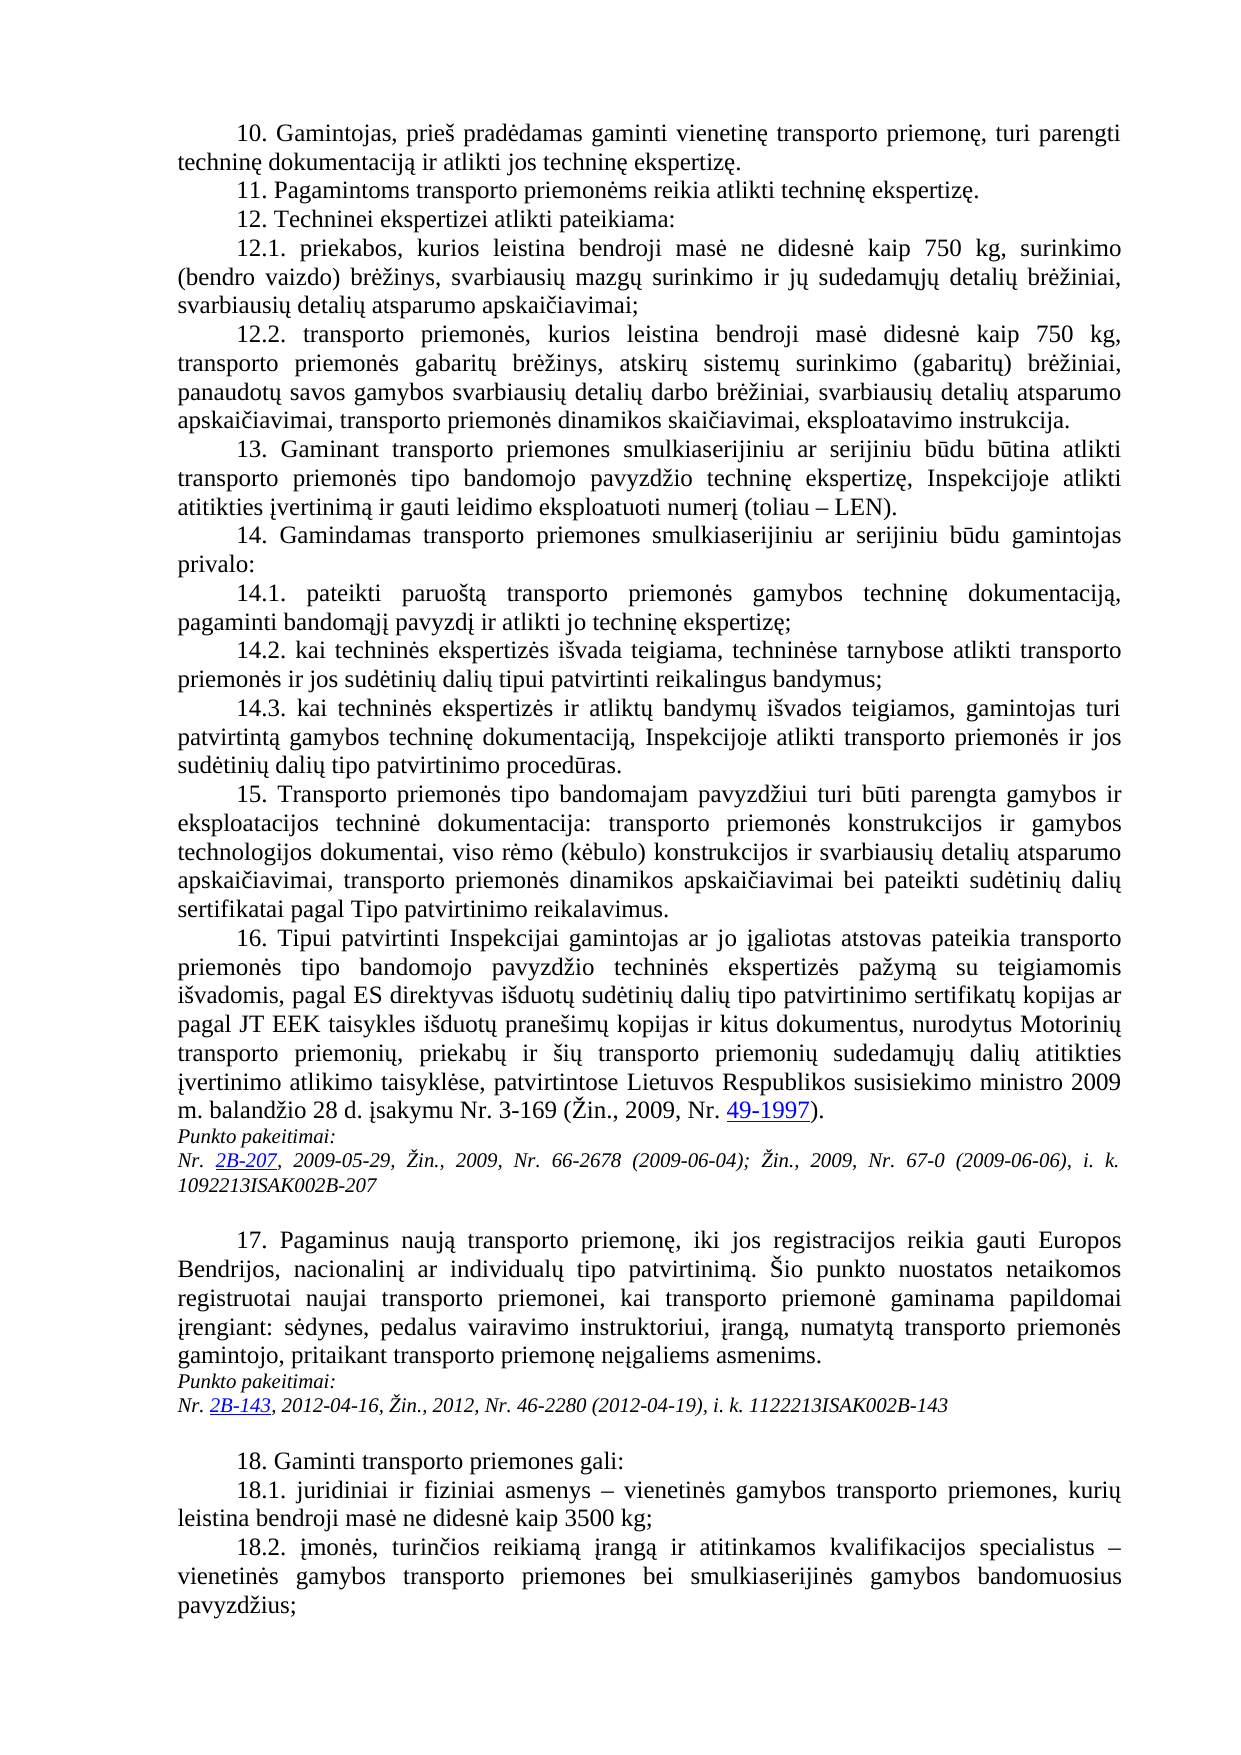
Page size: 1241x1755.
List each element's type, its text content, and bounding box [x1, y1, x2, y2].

text 11. Pagamintoms transporto priemonėms reikia atlikti techninę ekspertizę. [177, 176, 1122, 204]
text 14. Gamindamas transporto priemones smulkiaserijiniu ar serijiniu būdu gamintojas privalo: [177, 521, 1122, 578]
text 14.1. pateikti paruoštą transporto priemonės gamybos techninę dokumentaciją, pagaminti bandomąjį pavyzdį ir atlikti jo techninę ekspertizę; [177, 578, 1122, 636]
text 18.2. įmonės, turinčios reikiamą įrangą ir atitinkamos kvalifikacijos specialistus – vienetinės gamybos transporto priemones bei smulkiaserijinės gamybos bandomuosius pavyzdžius; [177, 1532, 1122, 1618]
text Punkto pakeitimai: [177, 1124, 1122, 1148]
text Nr. 2B-143, 2012-04-16, Žin., 2012, Nr. 46-2280 (2012-04-19), i. k. 1122213ISAK002B-143 [177, 1393, 1122, 1417]
text 12.1. priekabos, kurios leistina bendroji masė ne didesnė kaip 750 kg, surinkimo (bendro vaizdo) brėžinys, svarbiausių mazgų surinkimo ir jų sudedamųjų detalių brėžiniai, svarbiausių detalių atsparumo apskaičiavimai; [177, 233, 1122, 319]
text 16. Tipui patvirtinti Inspekcijai gamintojas ar jo įgaliotas atstovas pateikia transporto priemonės tipo bandomojo pavyzdžio techninės ekspertizės pažymą su teigiamomis išvadomis, pagal ES direktyvas išduotų sudėtinių dalių tipo patvirtinimo sertifikatų kopijas ar pagal JT EEK taisykles išduotų pranešimų kopijas ir kitus dokumentus, nurodytus Motorinių transporto priemonių, priekabų ir šių transporto priemonių sudedamųjų dalių atitikties įvertinimo atlikimo taisyklėse, patvirtintose Lietuvos Respublikos susisiekimo ministro 2009 m. balandžio 28 d. įsakymu Nr. 3-169 (Žin., 2009, Nr. 49-1997). [177, 923, 1122, 1124]
text 17. Pagaminus naują transporto priemonę, iki jos registracijos reikia gauti Europos Bendrijos, nacionalinį ar individualų tipo patvirtinimą. Šio punkto nuostatos netaikomos registruotai naujai transporto priemonei, kai transporto priemonė gaminama papildomai įrengiant: sėdynes, pedalus vairavimo instruktoriui, įrangą, numatytą transporto priemonės gamintojo, pritaikant transporto priemonę neįgaliems asmenims. [177, 1225, 1122, 1369]
text Nr. 2B-207, 2009-05-29, Žin., 2009, Nr. 66-2678 (2009-06-04); Žin., 2009, Nr. 67-0 (2009-06-06), i. k. 1092213ISAK002B-207 [177, 1148, 1122, 1197]
text 10. Gamintojas, prieš pradėdamas gaminti vienetinę transporto priemonę, turi parengti techninę dokumentaciją ir atlikti jos techninę ekspertizę. [177, 118, 1122, 176]
text 14.3. kai techninės ekspertizės ir atliktų bandymų išvados teigiamos, gamintojas turi patvirtintą gamybos techninę dokumentaciją, Inspekcijoje atlikti transporto priemonės ir jos sudėtinių dalių tipo patvirtinimo procedūras. [177, 693, 1122, 779]
text 15. Transporto priemonės tipo bandomajam pavyzdžiui turi būti parengta gamybos ir eksploatacijos techninė dokumentacija: transporto priemonės konstrukcijos ir gamybos technologijos dokumentai, viso rėmo (kėbulo) konstrukcijos ir svarbiausių detalių atsparumo apskaičiavimai, transporto priemonės dinamikos apskaičiavimai bei pateikti sudėtinių dalių sertifikatai pagal Tipo patvirtinimo reikalavimus. [177, 779, 1122, 923]
text 12.2. transporto priemonės, kurios leistina bendroji masė didesnė kaip 750 kg, transporto priemonės gabaritų brėžinys, atskirų sistemų surinkimo (gabaritų) brėžiniai, panaudotų savos gamybos svarbiausių detalių darbo brėžiniai, svarbiausių detalių atsparumo apskaičiavimai, transporto priemonės dinamikos skaičiavimai, eksploatavimo instrukcija. [177, 319, 1122, 434]
text Punkto pakeitimai: [177, 1369, 1122, 1393]
text 13. Gaminant transporto priemones smulkiaserijiniu ar serijiniu būdu būtina atlikti transporto priemonės tipo bandomojo pavyzdžio techninę ekspertizę, Inspekcijoje atlikti atitikties įvertinimą ir gauti leidimo eksploatuoti numerį (toliau – LEN). [177, 434, 1122, 521]
text 12. Techninei ekspertizei atlikti pateikiama: [177, 204, 1122, 233]
text 18. Gaminti transporto priemones gali: [177, 1446, 1122, 1475]
text 18.1. juridiniai ir fiziniai asmenys – vienetinės gamybos transporto priemones, kurių leistina bendroji masė ne didesnė kaip 3500 kg; [177, 1475, 1122, 1532]
text 14.2. kai techninės ekspertizės išvada teigiama, techninėse tarnybose atlikti transporto priemonės ir jos sudėtinių dalių tipui patvirtinti reikalingus bandymus; [177, 636, 1122, 693]
